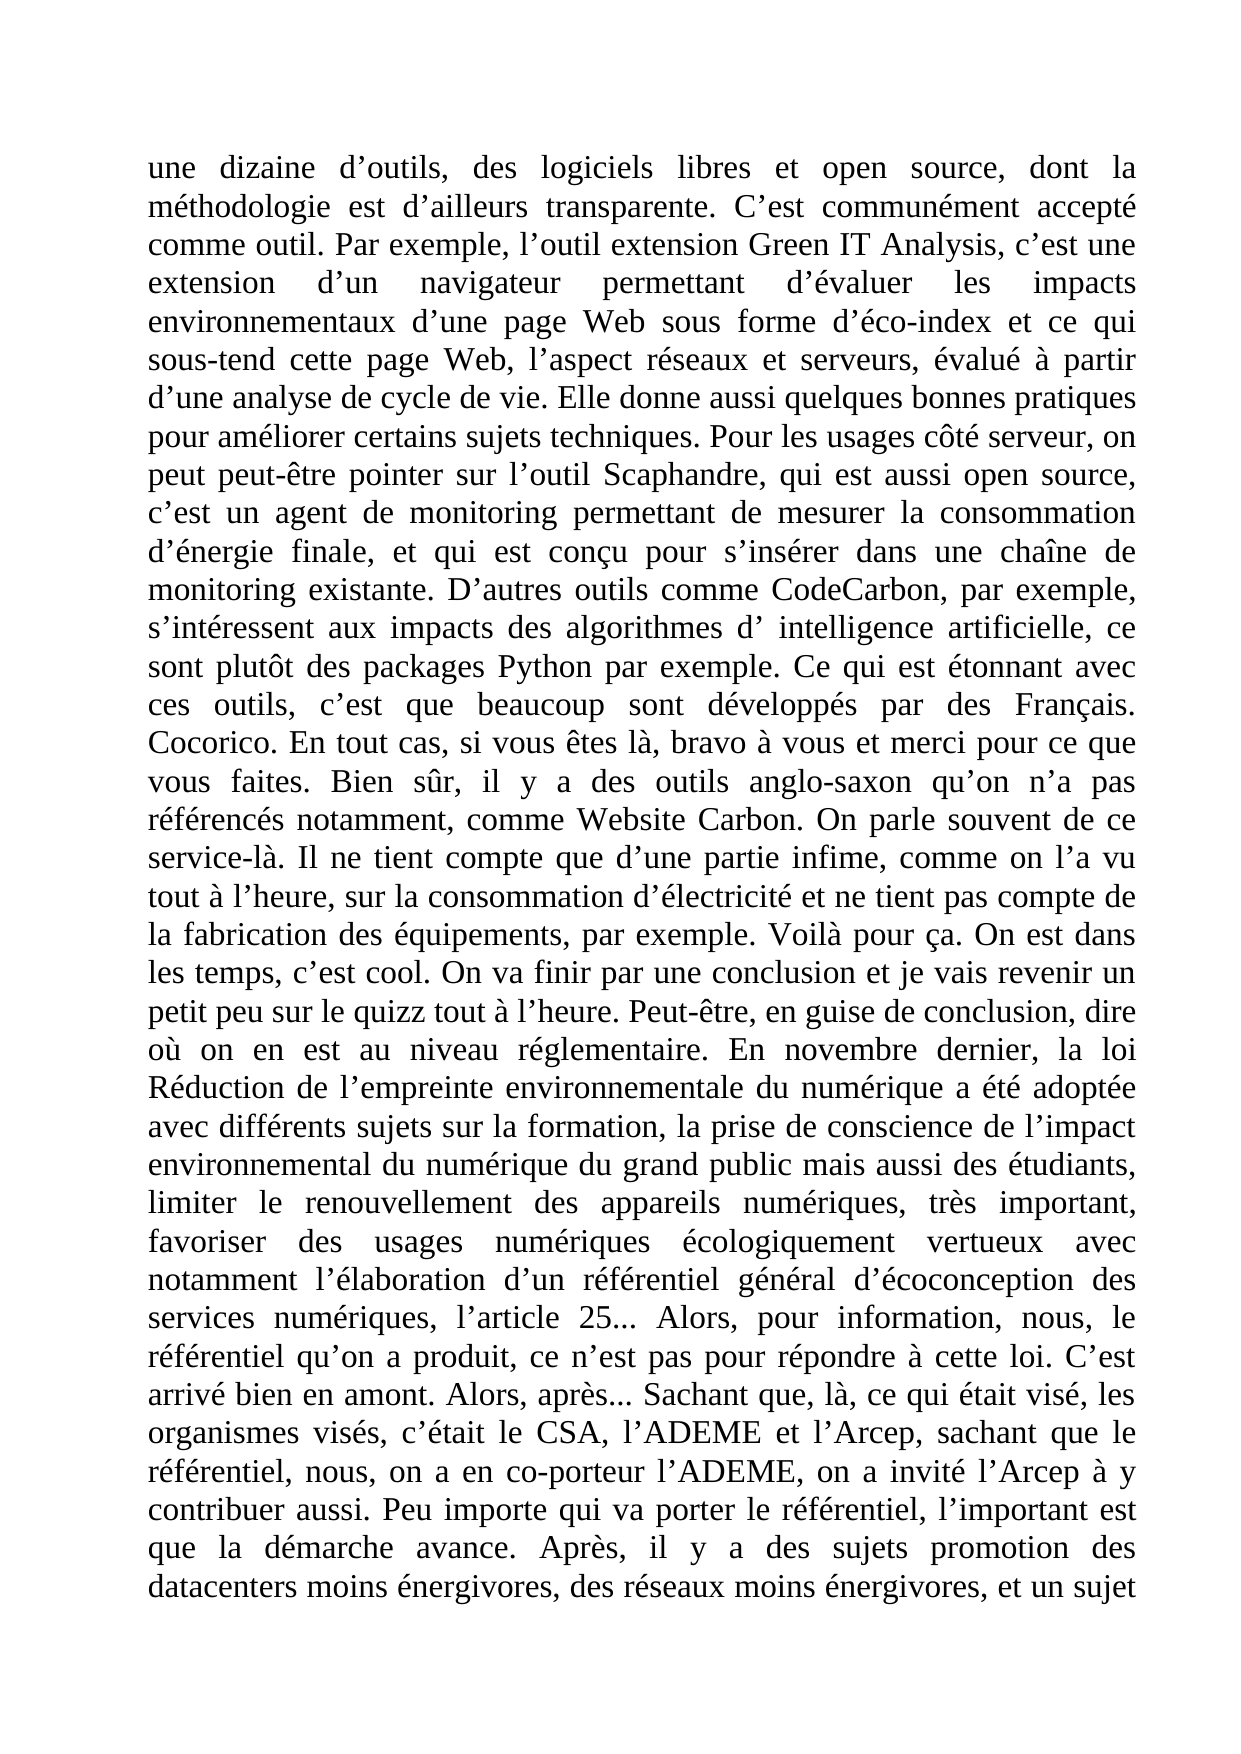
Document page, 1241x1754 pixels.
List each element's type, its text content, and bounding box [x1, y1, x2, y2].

text une dizaine d’outils, des logiciels libres et open source, dont la méthodologie est d’ailleurs transparente. C’est communément accepté comme outil. Par exemple, l’outil extension Green IT Analysis, c’est une extension d’un navigateur permettant d’évaluer les impacts environnementaux d’une page Web sous forme d’éco-index et ce qui sous-tend cette page Web, l’aspect réseaux et serveurs, évalué à partir d’une analyse de cycle de vie. Elle donne aussi quelques bonnes pratiques pour améliorer certains sujets techniques. Pour les usages côté serveur, on peut peut-être pointer sur l’outil Scaphandre, qui est aussi open source, c’est un agent de monitoring permettant de mesurer la consommation d’énergie finale, et qui est conçu pour s’insérer dans une chaîne de monitoring existante. D’autres outils comme CodeCarbon, par exemple, s’intéressent aux impacts des algorithmes d’ intelligence artificielle, ce sont plutôt des packages Python par exemple. Ce qui est étonnant avec ces outils, c’est que beaucoup sont développés par des Français. Cocorico. En tout cas, si vous êtes là, bravo à vous et merci pour ce que vous faites. Bien sûr, il y a des outils anglo-saxon qu’on n’a pas référencés notamment, comme Website Carbon. On parle souvent de ce service-là. Il ne tient compte que d’une partie infime, comme on l’a vu tout à l’heure, sur la consommation d’électricité et ne tient pas compte de la fabrication des équipements, par exemple. Voilà pour ça. On est dans les temps, c’est cool. On va finir par une conclusion et je vais revenir un petit peu sur le quizz tout à l’heure. Peut-être, en guise de conclusion, dire où on en est au niveau réglementaire. En novembre dernier, la loi Réduction de l’empreinte environnementale du numérique a été adoptée avec différents sujets sur la formation, la prise de conscience de l’impact environnemental du numérique du grand public mais aussi des étudiants, limiter le renouvellement des appareils numériques, très important, favoriser des usages numériques écologiquement vertueux avec notamment l’élaboration d’un référentiel général d’écoconception des services numériques, l’article 25... Alors, pour information, nous, le référentiel qu’on a produit, ce n’est pas pour répondre à cette loi. C’est arrivé bien en amont. Alors, après... Sachant que, là, ce qui était visé, les organismes visés, c’était le CSA, l’ADEME et l’Arcep, sachant que le référentiel, nous, on a en co-porteur l’ADEME, on a invité l’Arcep à y contribuer aussi. Peu importe qui va porter le référentiel, l’important est que la démarche avance. Après, il y a des sujets promotion des datacenters moins énergivores, des réseaux moins énergivores, et un sujet [148, 148, 1137, 1604]
